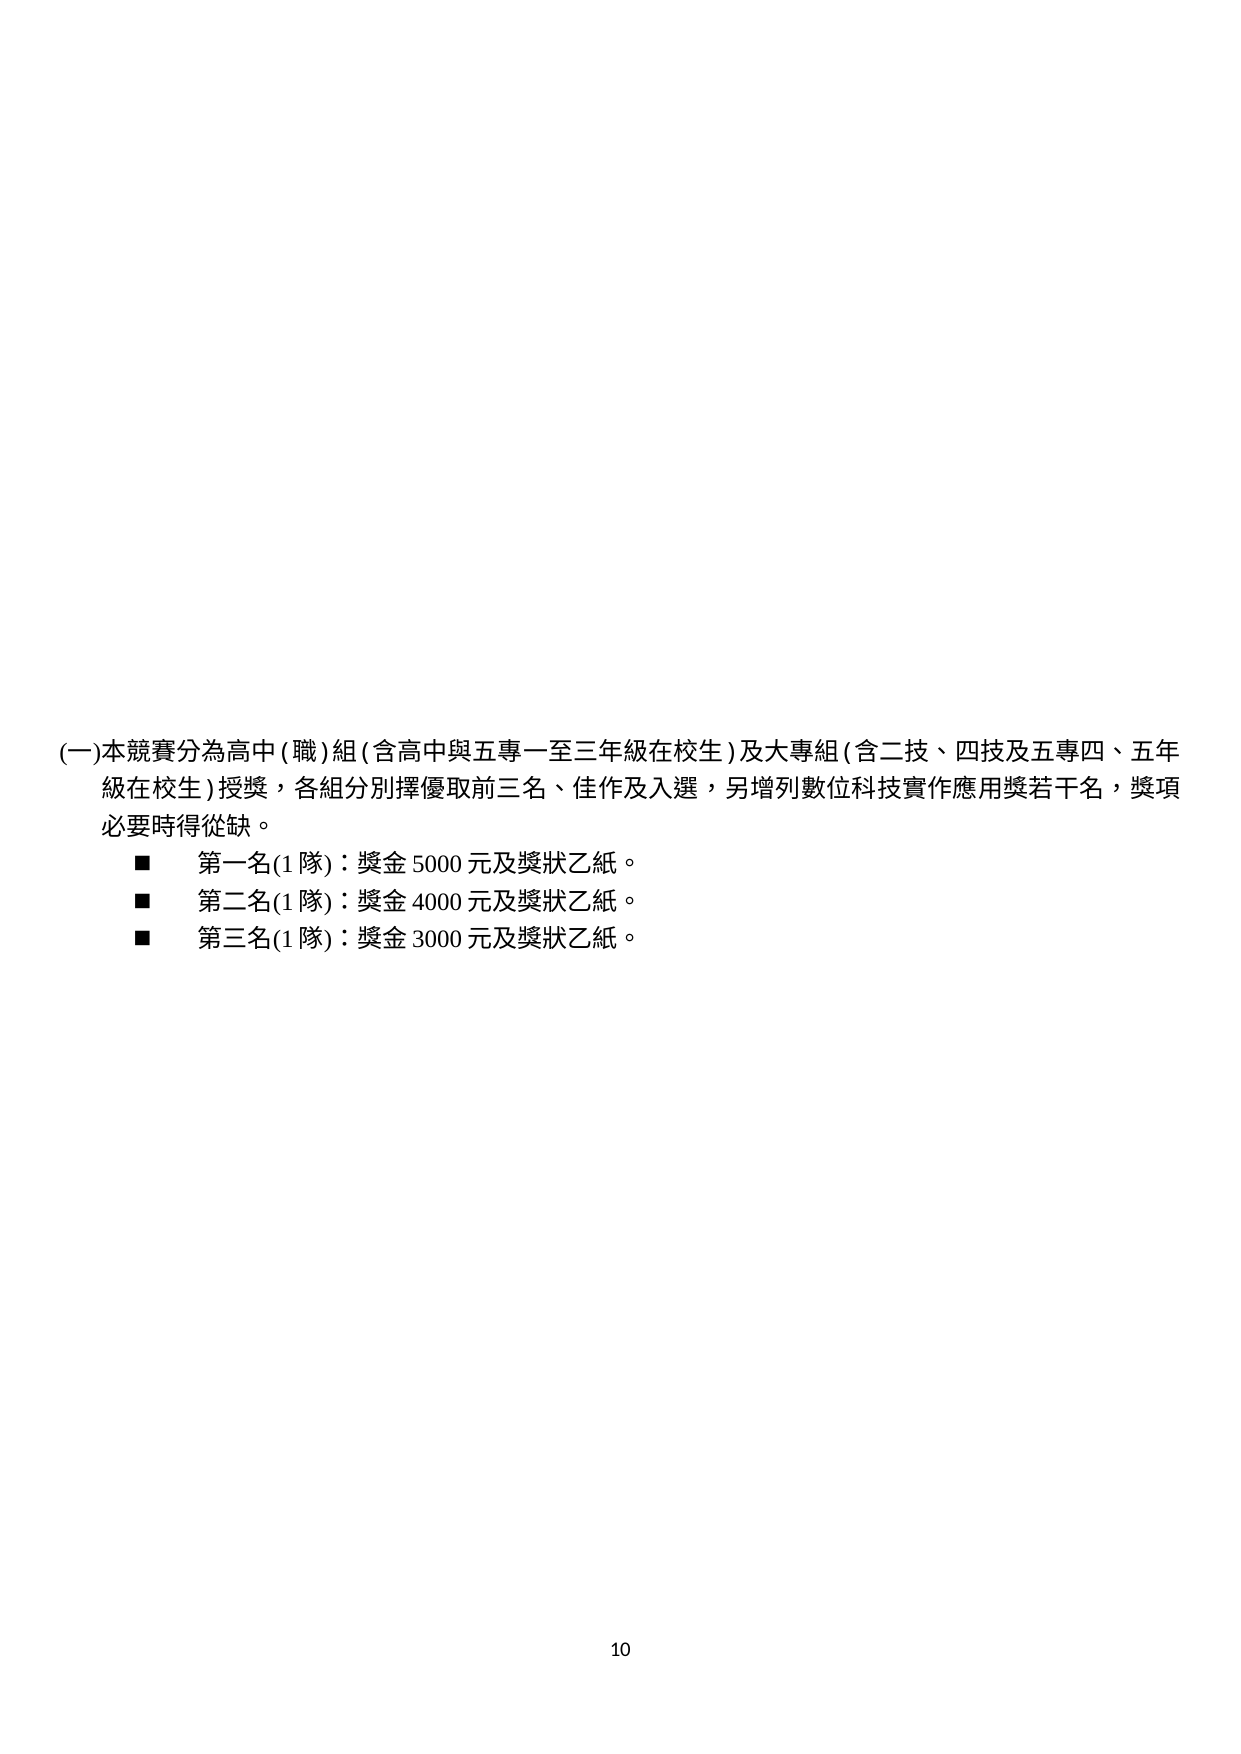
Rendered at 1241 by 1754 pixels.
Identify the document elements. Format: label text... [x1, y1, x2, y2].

list 第二名(1隊)：獎金4000元及獎狀乙紙。 [133, 880, 1181, 918]
list 第一名(1隊)：獎金5000元及獎狀乙紙。 [133, 843, 1181, 880]
text (一)本競賽分為高中(職)組(含高中與五專一至三年級在校生)及大專組(含二技、四技及五專四、五年級在校生)授獎，各組分別擇優取前三名、佳作及入選，另增列數位科技實作應用獎若干名，獎項必要時得從缺。 [59, 730, 1181, 843]
list 第三名(1隊)：獎金3000元及獎狀乙紙。 [133, 918, 1181, 955]
